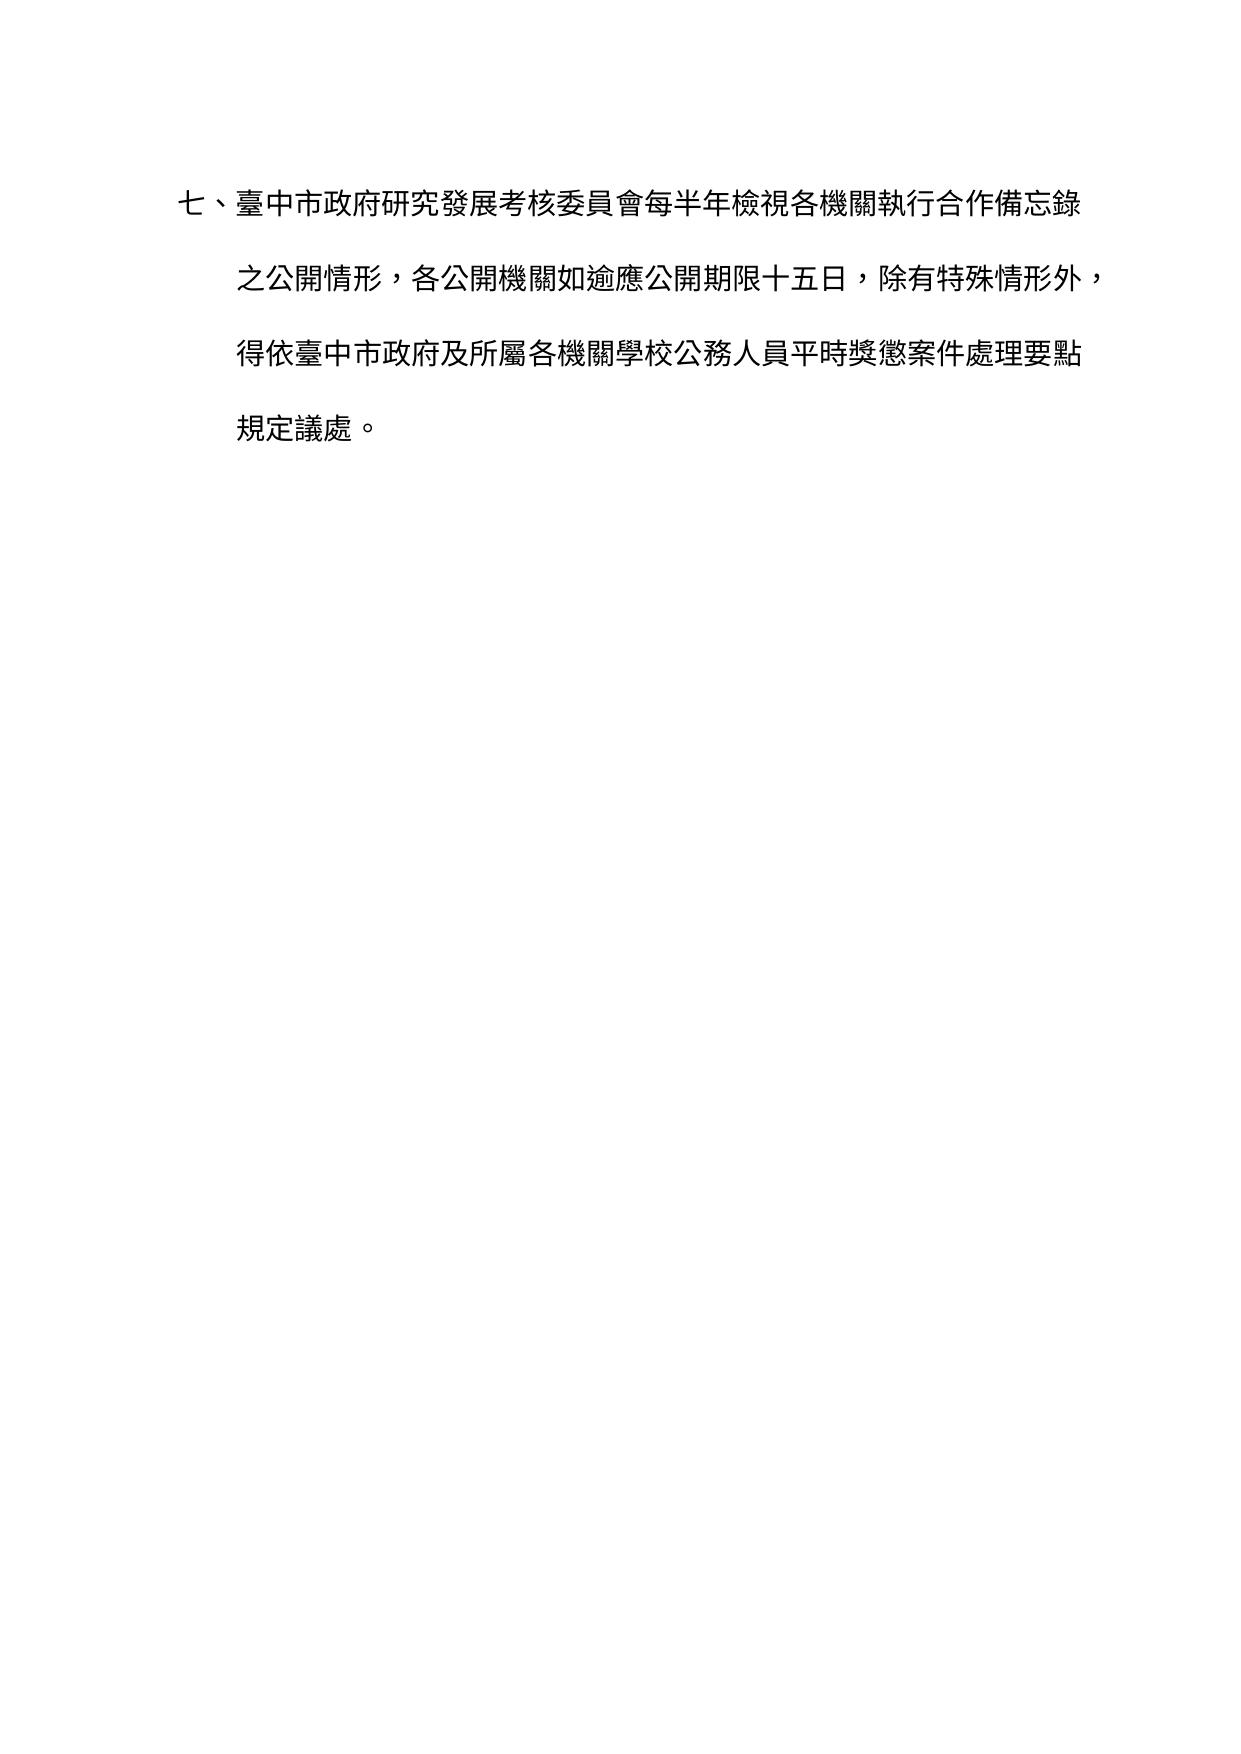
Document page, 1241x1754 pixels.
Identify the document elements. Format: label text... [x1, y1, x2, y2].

subtitle 七、臺中市政府研究發展考核委員會每半年檢視各機關執行合作備忘錄之公開情形，各公開機關如逾應公開期限十五日，除有特殊情形外，得依臺中市政府及所屬各機關學校公務人員平時獎懲案件處理要點規定議處。 [177, 164, 1092, 464]
